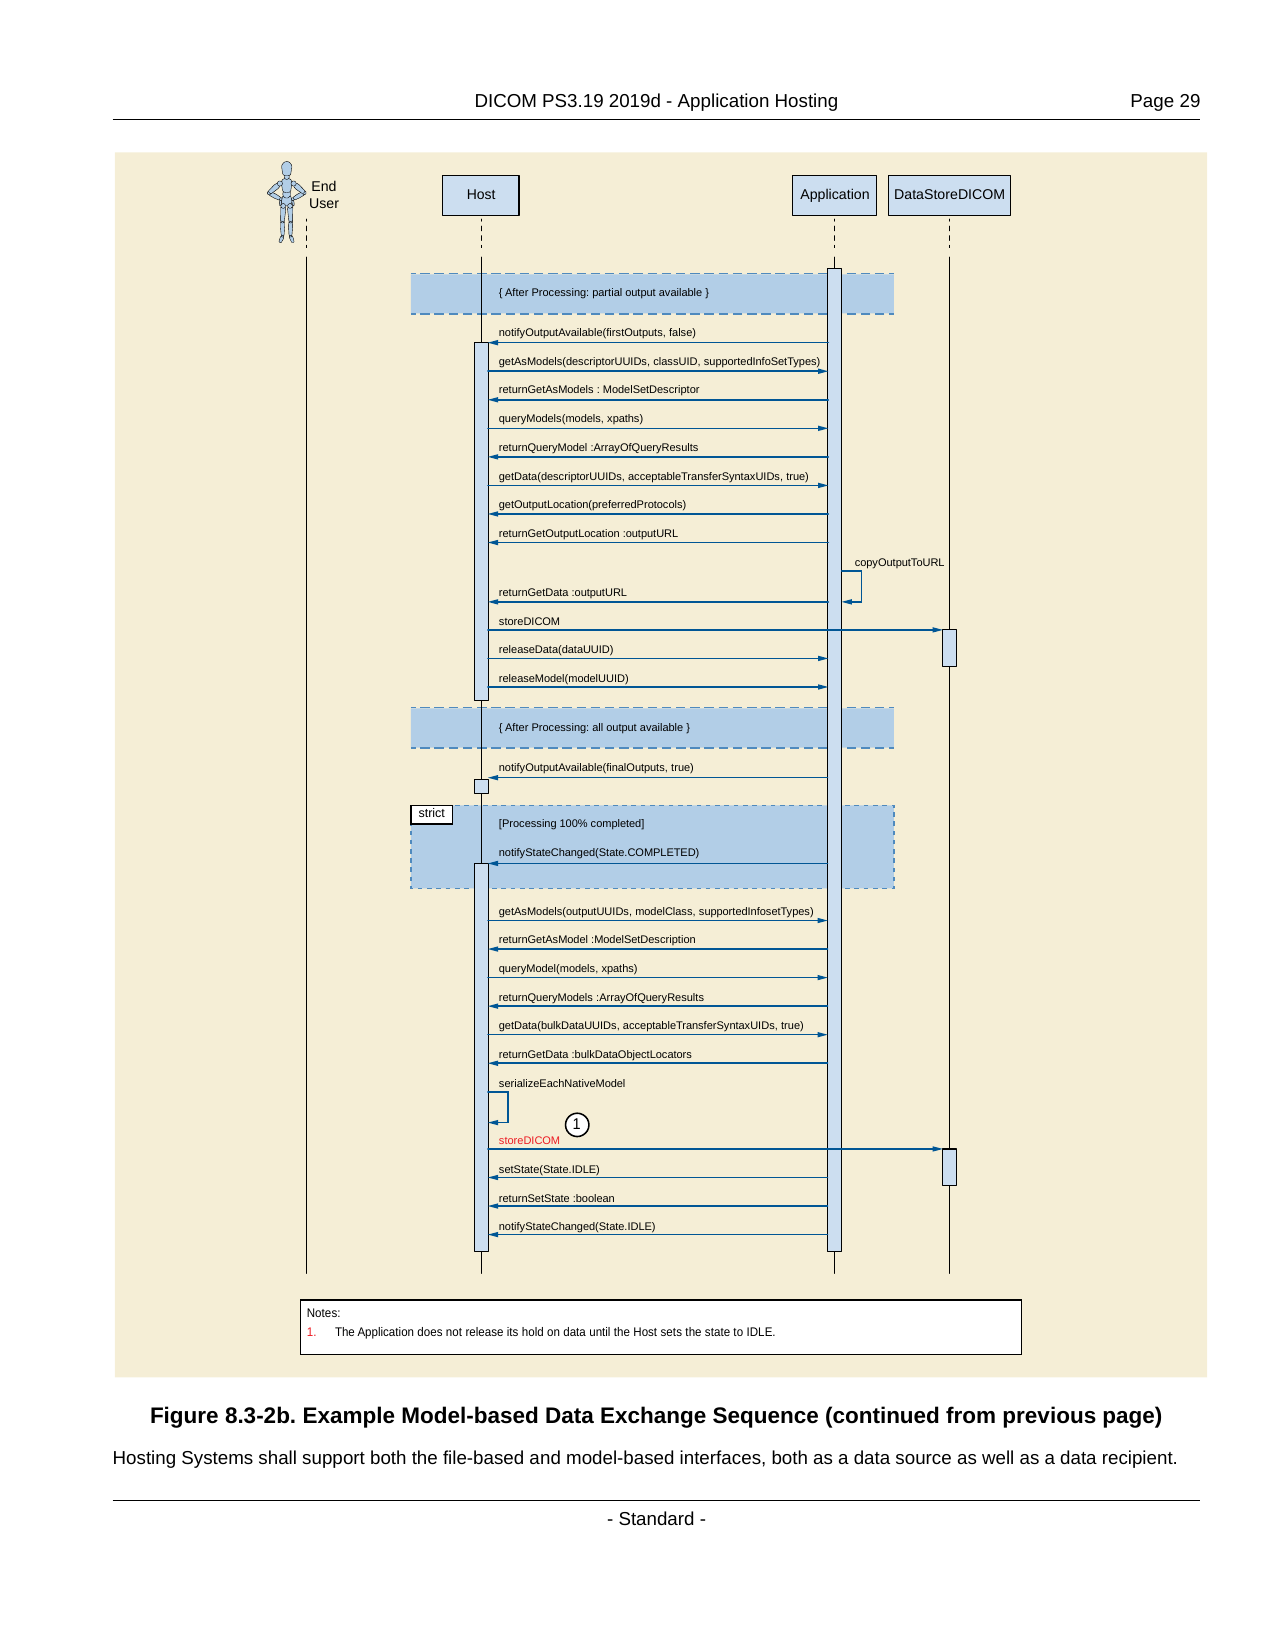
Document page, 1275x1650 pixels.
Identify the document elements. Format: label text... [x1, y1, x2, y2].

text Figure 8.3-2b. Example Model-based Data Exchange Sequence (continued from previous page) [112, 1402, 1200, 1428]
text Hosting Systems shall support both the file-based and model-based interfaces, both as a data source as well as a data recipient. [112, 1447, 1200, 1468]
